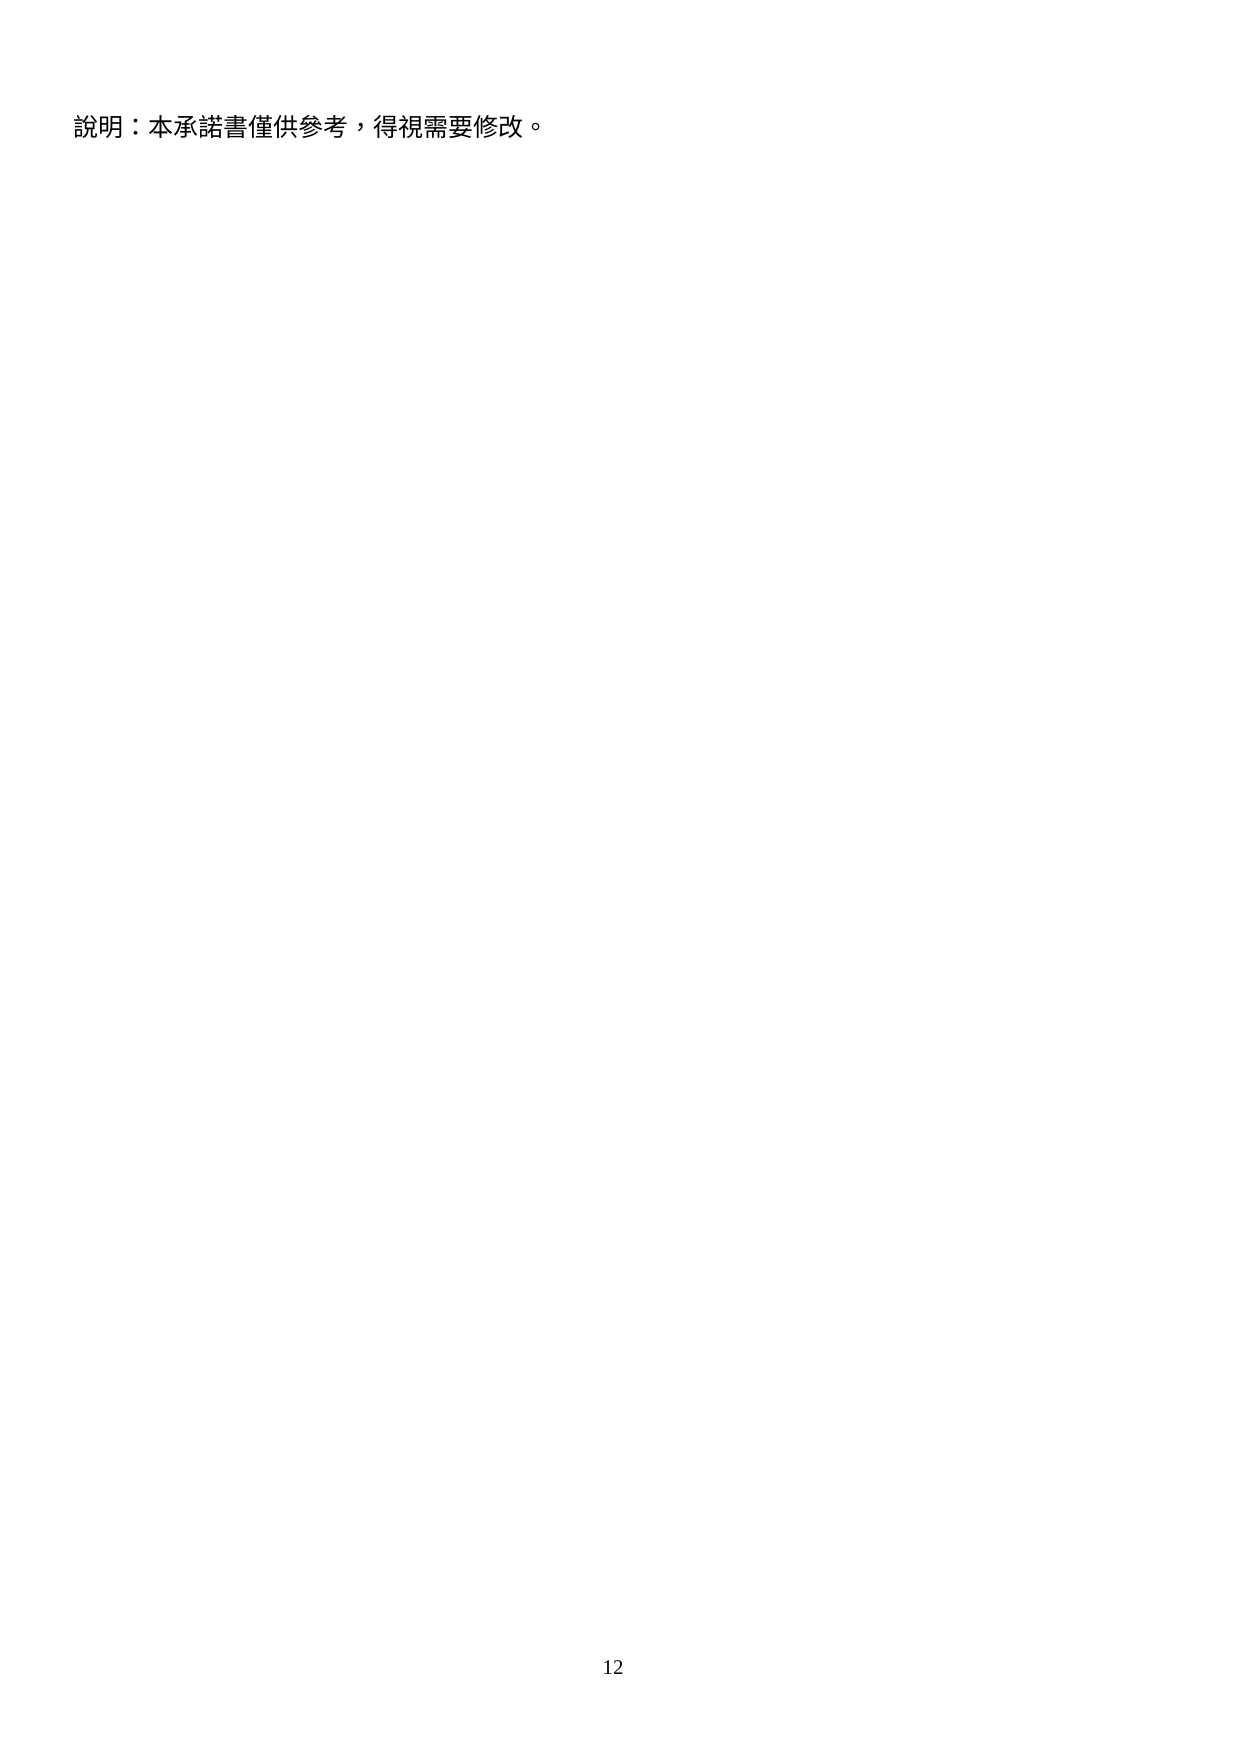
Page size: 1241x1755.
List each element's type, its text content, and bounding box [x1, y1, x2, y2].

text 說明：本承諾書僅供參考，得視需要修改。 [74, 84, 1152, 146]
